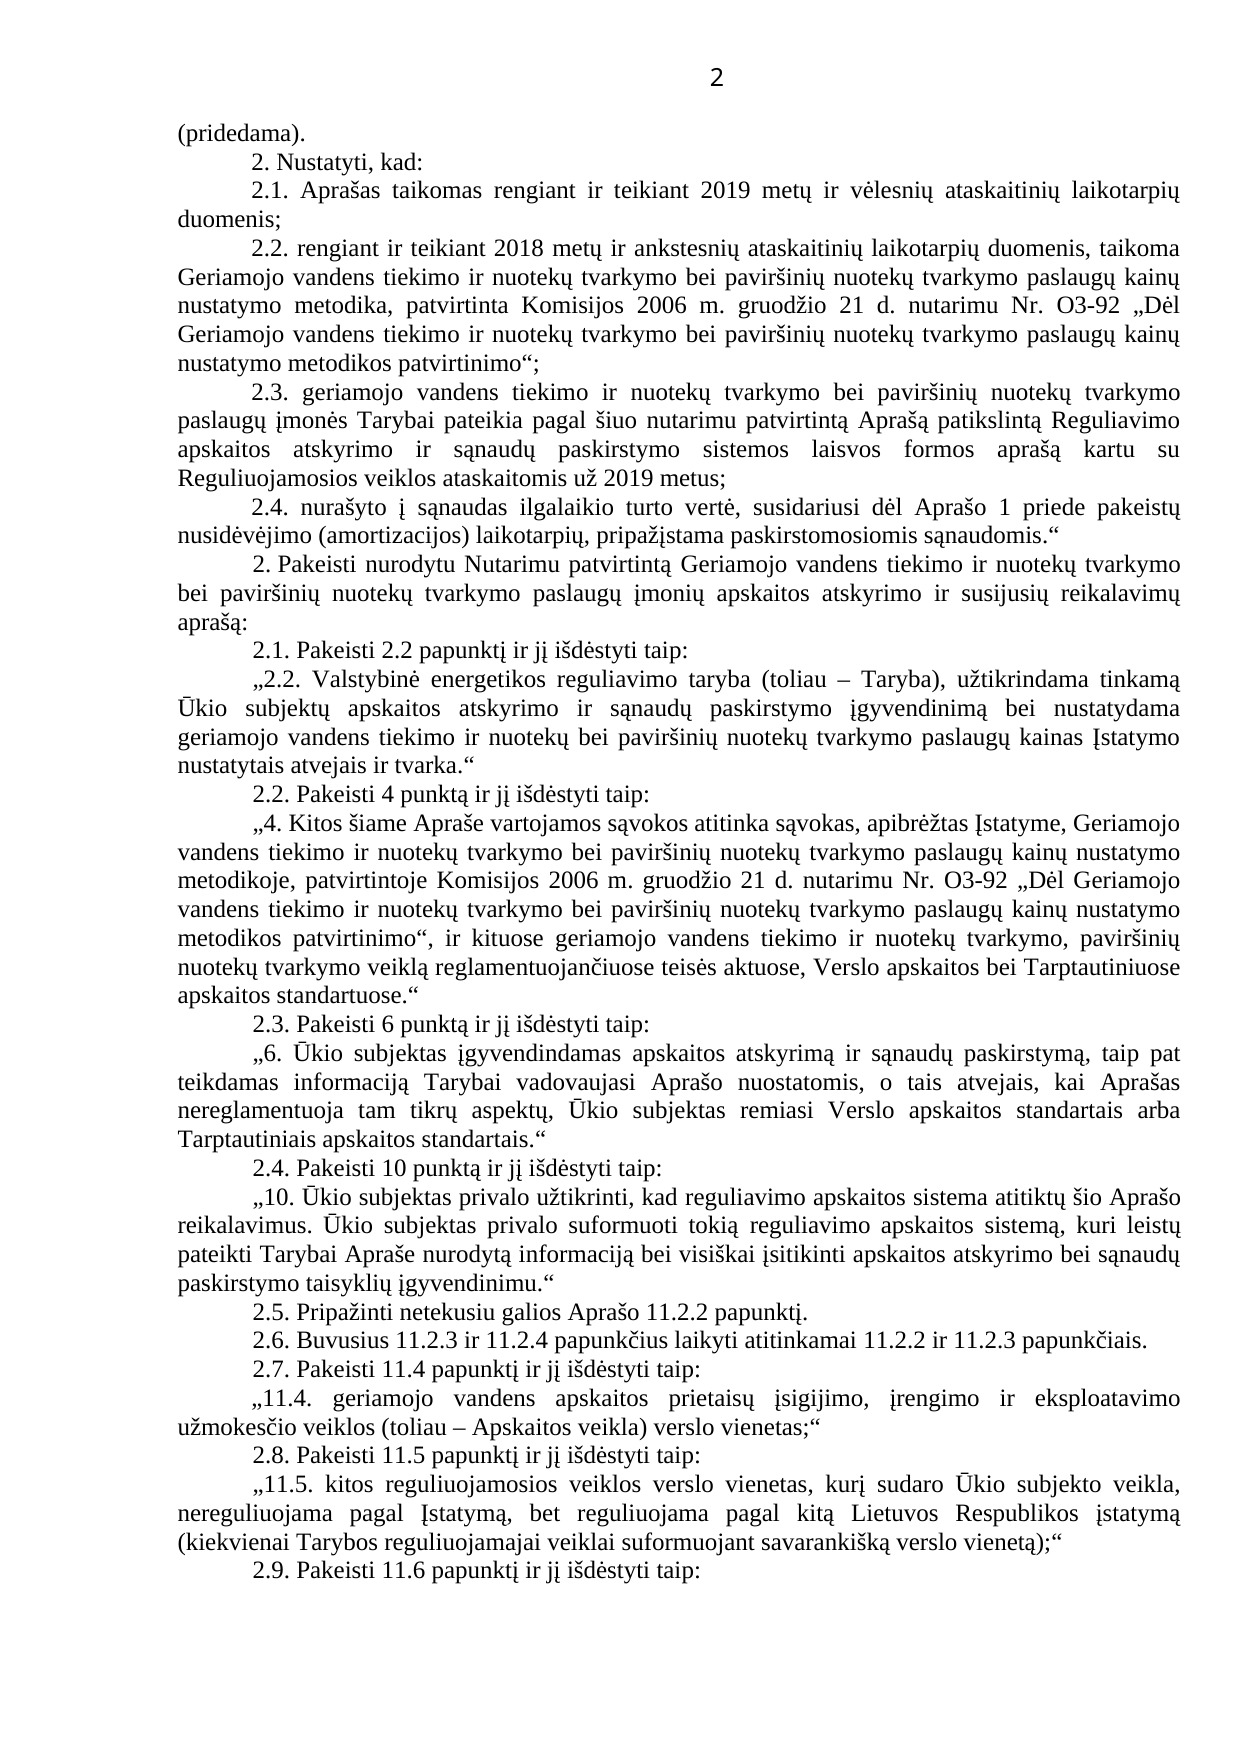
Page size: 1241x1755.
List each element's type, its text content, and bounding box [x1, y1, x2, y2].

text 2.4. nurašyto į sąnaudas ilgalaikio turto vertė, susidariusi dėl Aprašo 1 priede pakeistų nusidėvėjimo (amortizacijos) laikotarpių, pripažįstama paskirstomosiomis sąnaudomis.“ [177, 492, 1181, 549]
text 2.4. Pakeisti 10 punktą ir jį išdėstyti taip: [177, 1153, 1181, 1182]
text „6. Ūkio subjektas įgyvendindamas apskaitos atskyrimą ir sąnaudų paskirstymą, taip pat teikdamas informaciją Tarybai vadovaujasi Aprašo nuostatomis, o tais atvejais, kai Aprašas nereglamentuoja tam tikrų aspektų, Ūkio subjektas remiasi Verslo apskaitos standartais arba Tarptautiniais apskaitos standartais.“ [177, 1038, 1181, 1153]
text 2.1. Aprašas taikomas rengiant ir teikiant 2019 metų ir vėlesnių ataskaitinių laikotarpių duomenis; [177, 176, 1181, 233]
text „11.5. kitos reguliuojamosios veiklos verslo vienetas, kurį sudaro Ūkio subjekto veikla, nereguliuojama pagal Įstatymą, bet reguliuojama pagal kitą Lietuvos Respublikos įstatymą (kiekvienai Tarybos reguliuojamajai veiklai suformuojant savarankišką verslo vienetą);“ [177, 1469, 1181, 1556]
text „2.2. Valstybinė energetikos reguliavimo taryba (toliau – Taryba), užtikrindama tinkamą Ūkio subjektų apskaitos atskyrimo ir sąnaudų paskirstymo įgyvendinimą bei nustatydama geriamojo vandens tiekimo ir nuotekų bei paviršinių nuotekų tvarkymo paslaugų kainas Įstatymo nustatytais atvejais ir tvarka.“ [177, 664, 1181, 779]
text 2.6. Buvusius 11.2.3 ir 11.2.4 papunkčius laikyti atitinkamai 11.2.2 ir 11.2.3 papunkčiais. [177, 1326, 1181, 1354]
text 2.3. Pakeisti 6 punktą ir jį išdėstyti taip: [177, 1009, 1181, 1038]
text 2.3. geriamojo vandens tiekimo ir nuotekų tvarkymo bei paviršinių nuotekų tvarkymo paslaugų įmonės Tarybai pateikia pagal šiuo nutarimu patvirtintą Aprašą patikslintą Reguliavimo apskaitos atskyrimo ir sąnaudų paskirstymo sistemos laisvos formos aprašą kartu su Reguliuojamosios veiklos ataskaitomis už 2019 metus; [177, 377, 1181, 492]
text 2.8. Pakeisti 11.5 papunktį ir jį išdėstyti taip: [177, 1441, 1181, 1469]
text 2.9. Pakeisti 11.6 papunktį ir jį išdėstyti taip: [177, 1556, 1181, 1584]
text „10. Ūkio subjektas privalo užtikrinti, kad reguliavimo apskaitos sistema atitiktų šio Aprašo reikalavimus. Ūkio subjektas privalo suformuoti tokią reguliavimo apskaitos sistemą, kuri leistų pateikti Tarybai Apraše nurodytą informaciją bei visiškai įsitikinti apskaitos atskyrimo bei sąnaudų paskirstymo taisyklių įgyvendinimu.“ [177, 1182, 1181, 1297]
text 2.2. Pakeisti 4 punktą ir jį išdėstyti taip: [177, 779, 1181, 808]
text 2. Nustatyti, kad: [177, 147, 1181, 176]
text 2.5. Pripažinti netekusiu galios Aprašo 11.2.2 papunktį. [177, 1297, 1181, 1326]
text 2.2. rengiant ir teikiant 2018 metų ir ankstesnių ataskaitinių laikotarpių duomenis, taikoma Geriamojo vandens tiekimo ir nuotekų tvarkymo bei paviršinių nuotekų tvarkymo paslaugų kainų nustatymo metodika, patvirtinta Komisijos 2006 m. gruodžio 21 d. nutarimu Nr. O3-92 „Dėl Geriamojo vandens tiekimo ir nuotekų tvarkymo bei paviršinių nuotekų tvarkymo paslaugų kainų nustatymo metodikos patvirtinimo“; [177, 233, 1181, 377]
text (pridedama). [177, 118, 1181, 147]
text „4. Kitos šiame Apraše vartojamos sąvokos atitinka sąvokas, apibrėžtas Įstatyme, Geriamojo vandens tiekimo ir nuotekų tvarkymo bei paviršinių nuotekų tvarkymo paslaugų kainų nustatymo metodikoje, patvirtintoje Komisijos 2006 m. gruodžio 21 d. nutarimu Nr. O3-92 „Dėl Geriamojo vandens tiekimo ir nuotekų tvarkymo bei paviršinių nuotekų tvarkymo paslaugų kainų nustatymo metodikos patvirtinimo“, ir kituose geriamojo vandens tiekimo ir nuotekų tvarkymo, paviršinių nuotekų tvarkymo veiklą reglamentuojančiuose teisės aktuose, Verslo apskaitos bei Tarptautiniuose apskaitos standartuose.“ [177, 808, 1181, 1009]
text „11.4. geriamojo vandens apskaitos prietaisų įsigijimo, įrengimo ir eksploatavimo užmokesčio veiklos (toliau – Apskaitos veikla) verslo vienetas;“ [177, 1383, 1181, 1441]
text 2. Pakeisti nurodytu Nutarimu patvirtintą Geriamojo vandens tiekimo ir nuotekų tvarkymo bei paviršinių nuotekų tvarkymo paslaugų įmonių apskaitos atskyrimo ir susijusių reikalavimų aprašą: [177, 549, 1181, 636]
text 2.7. Pakeisti 11.4 papunktį ir jį išdėstyti taip: [177, 1354, 1181, 1383]
text 2.1. Pakeisti 2.2 papunktį ir jį išdėstyti taip: [177, 636, 1181, 664]
